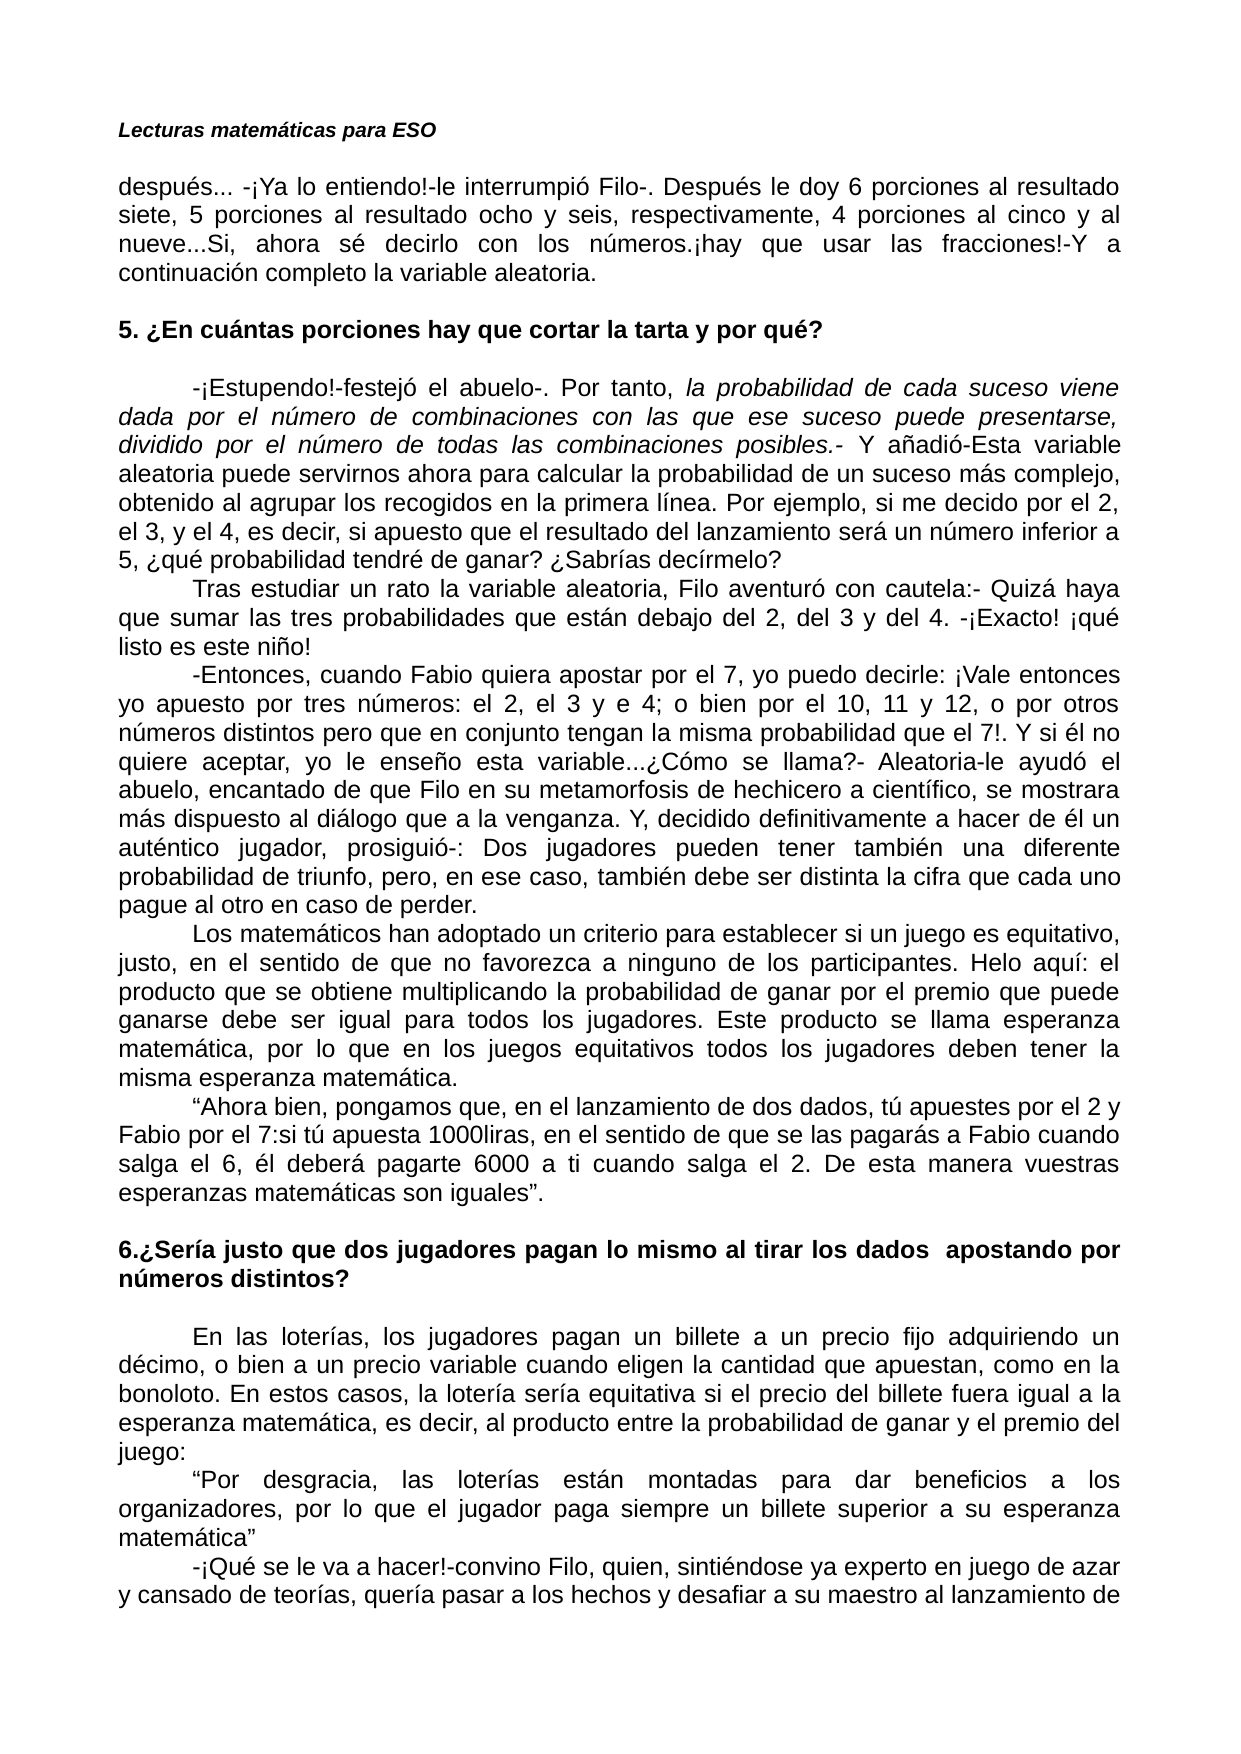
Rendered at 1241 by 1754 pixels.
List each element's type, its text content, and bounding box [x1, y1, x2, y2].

text En las loterías, los jugadores pagan un billete a un precio fijo adquiriendo un décimo, o bien a un precio variable cuando eligen la cantidad que apuestan, como en la bonoloto. En estos casos, la lotería sería equitativa si el precio del billete fuera igual a la esperanza matemática, es decir, al producto entre la probabilidad de ganar y el premio del juego: [118, 1322, 1122, 1465]
text -Entonces, cuando Fabio quiera apostar por el 7, yo puedo decirle: ¡Vale entonces yo apuesto por tres números: el 2, el 3 y e 4; o bien por el 10, 11 y 12, o por otros números distintos pero que en conjunto tengan la misma probabilidad que el 7!. Y si él no quiere aceptar, yo le enseño esta variable...¿Cómo se llama?- Aleatoria-le ayudó el abuelo, encantado de que Filo en su metamorfosis de hechicero a científico, se mostrara más dispuesto al diálogo que a la venganza. Y, decidido definitivamente a hacer de él un auténtico jugador, prosiguió-: Dos jugadores pueden tener también una diferente probabilidad de triunfo, pero, en ese caso, también debe ser distinta la cifra que cada uno pague al otro en caso de perder. [118, 660, 1122, 919]
text -¡Estupendo!-festejó el abuelo-. Por tanto, la probabilidad de cada suceso viene dada por el número de combinaciones con las que ese suceso puede presentarse, dividido por el número de todas las combinaciones posibles.- Y añadió-Esta variable aleatoria puede servirnos ahora para calcular la probabilidad de un suceso más complejo, obtenido al agrupar los recogidos en la primera línea. Por ejemplo, si me decido por el 2, el 3, y el 4, es decir, si apuesto que el resultado del lanzamiento será un número inferior a 5, ¿qué probabilidad tendré de ganar? ¿Sabrías decírmelo? [118, 373, 1122, 574]
text Los matemáticos han adoptado un criterio para establecer si un juego es equitativo, justo, en el sentido de que no favorezca a ninguno de los participantes. Helo aquí: el producto que se obtiene multiplicando la probabilidad de ganar por el premio que puede ganarse debe ser igual para todos los jugadores. Este producto se llama esperanza matemática, por lo que en los juegos equitativos todos los jugadores deben tener la misma esperanza matemática. [118, 919, 1122, 1092]
text -¡Qué se le va a hacer!-convino Filo, quien, sintiéndose ya experto en juego de azar y cansado de teorías, quería pasar a los hechos y desafiar a su maestro al lanzamiento de [118, 1552, 1122, 1609]
text 6.¿Sería justo que dos jugadores pagan lo mismo al tirar los dados apostando por números distintos? [118, 1235, 1122, 1293]
text Tras estudiar un rato la variable aleatoria, Filo aventuró con cautela:- Quizá haya que sumar las tres probabilidades que están debajo del 2, del 3 y del 4. -¡Exacto! ¡qué listo es este niño! [118, 574, 1122, 660]
text “Por desgracia, las loterías están montadas para dar beneficios a los organizadores, por lo que el jugador paga siempre un billete superior a su esperanza matemática” [118, 1465, 1122, 1552]
text 5. ¿En cuántas porciones hay que cortar la tarta y por qué? [118, 315, 1122, 344]
text “Ahora bien, pongamos que, en el lanzamiento de dos dados, tú apuestes por el 2 y Fabio por el 7:si tú apuesta 1000liras, en el sentido de que se las pagarás a Fabio cuando salga el 6, él deberá pagarte 6000 a ti cuando salga el 2. De esta manera vuestras esperanzas matemáticas son iguales”. [118, 1092, 1122, 1207]
text después... -¡Ya lo entiendo!-le interrumpió Filo-. Después le doy 6 porciones al resultado siete, 5 porciones al resultado ocho y seis, respectivamente, 4 porciones al cinco y al nueve...Si, ahora sé decirlo con los números.¡hay que usar las fracciones!-Y a continuación completo la variable aleatoria. [118, 172, 1122, 287]
